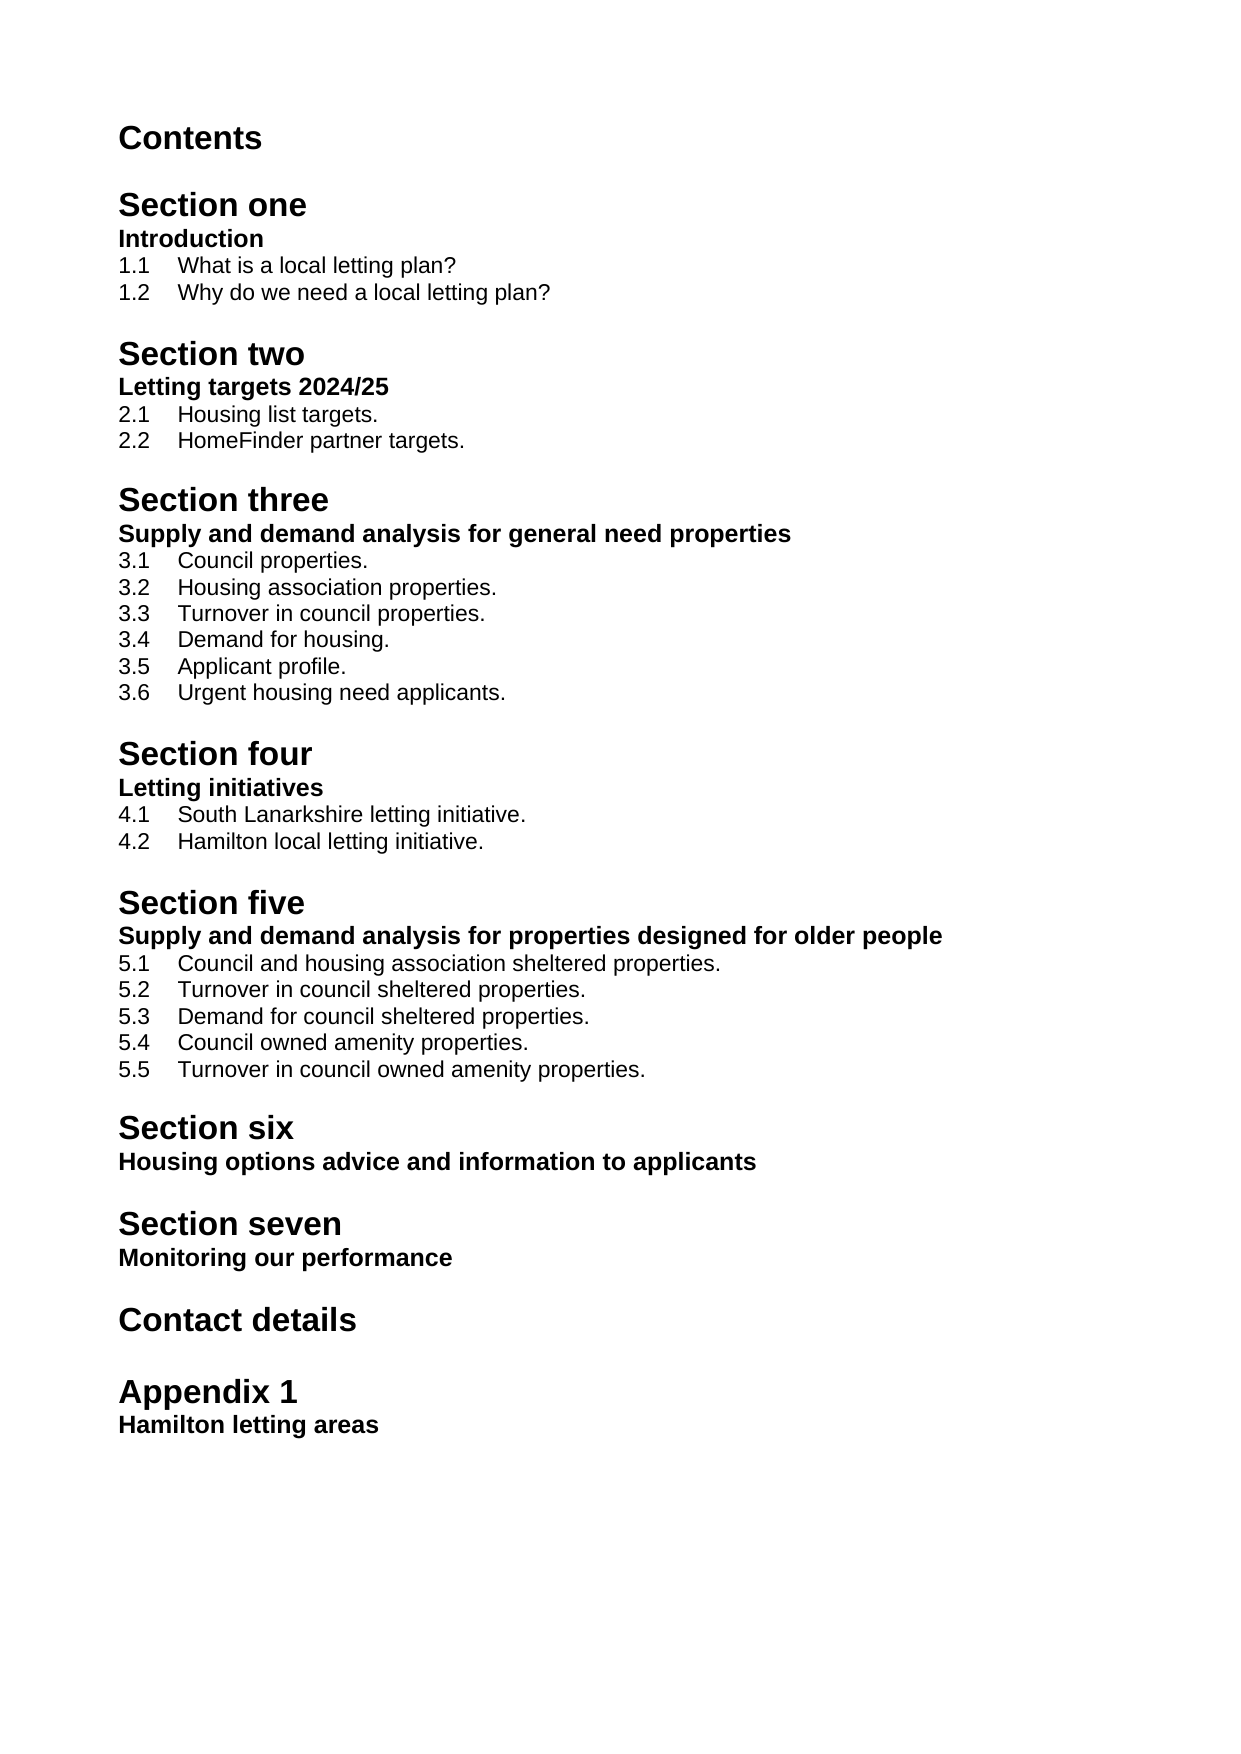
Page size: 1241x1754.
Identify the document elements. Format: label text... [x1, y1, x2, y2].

text Section four [118, 734, 1122, 773]
text 1.1 What is a local letting plan? [118, 252, 1122, 279]
text Monitoring our performance [118, 1243, 1122, 1271]
text Housing options advice and information to applicants [118, 1147, 1122, 1175]
subtitle Contents [118, 118, 1122, 157]
text 3.2 Housing association properties. [118, 574, 1122, 600]
text 3.6 Urgent housing need applicants. [118, 679, 1122, 706]
text 1.2 Why do we need a local letting plan? [118, 279, 1122, 305]
text 5.3 Demand for council sheltered properties. [118, 1003, 1122, 1029]
text Section seven [118, 1204, 1122, 1243]
text Section six [118, 1108, 1122, 1147]
text 5.5 Turnover in council owned amenity properties. [118, 1056, 1122, 1082]
text Introduction [118, 224, 1122, 252]
text 4.1 South Lanarkshire letting initiative. [118, 801, 1122, 828]
text 3.4 Demand for housing. [118, 626, 1122, 653]
text Contact details [118, 1300, 1122, 1338]
text Section one [118, 185, 1122, 224]
text 2.1 Housing list targets. [118, 401, 1122, 427]
text Section two [118, 334, 1122, 372]
text Hamilton letting areas [118, 1411, 1122, 1439]
text Supply and demand analysis for general need properties [118, 519, 1122, 547]
text 5.1 Council and housing association sheltered properties. [118, 950, 1122, 976]
text Section five [118, 883, 1122, 921]
text 3.5 Applicant profile. [118, 653, 1122, 679]
text 5.4 Council owned amenity properties. [118, 1029, 1122, 1056]
text 3.1 Council properties. [118, 547, 1122, 574]
text Section three [118, 480, 1122, 519]
text 5.2 Turnover in council sheltered properties. [118, 976, 1122, 1003]
text Letting targets 2024/25 [118, 372, 1122, 401]
text 3.3 Turnover in council properties. [118, 600, 1122, 626]
text Supply and demand analysis for properties designed for older people [118, 921, 1122, 950]
text Appendix 1 [118, 1372, 1122, 1411]
text 2.2 HomeFinder partner targets. [118, 427, 1122, 454]
text 4.2 Hamilton local letting initiative. [118, 828, 1122, 854]
text Letting initiatives [118, 773, 1122, 801]
